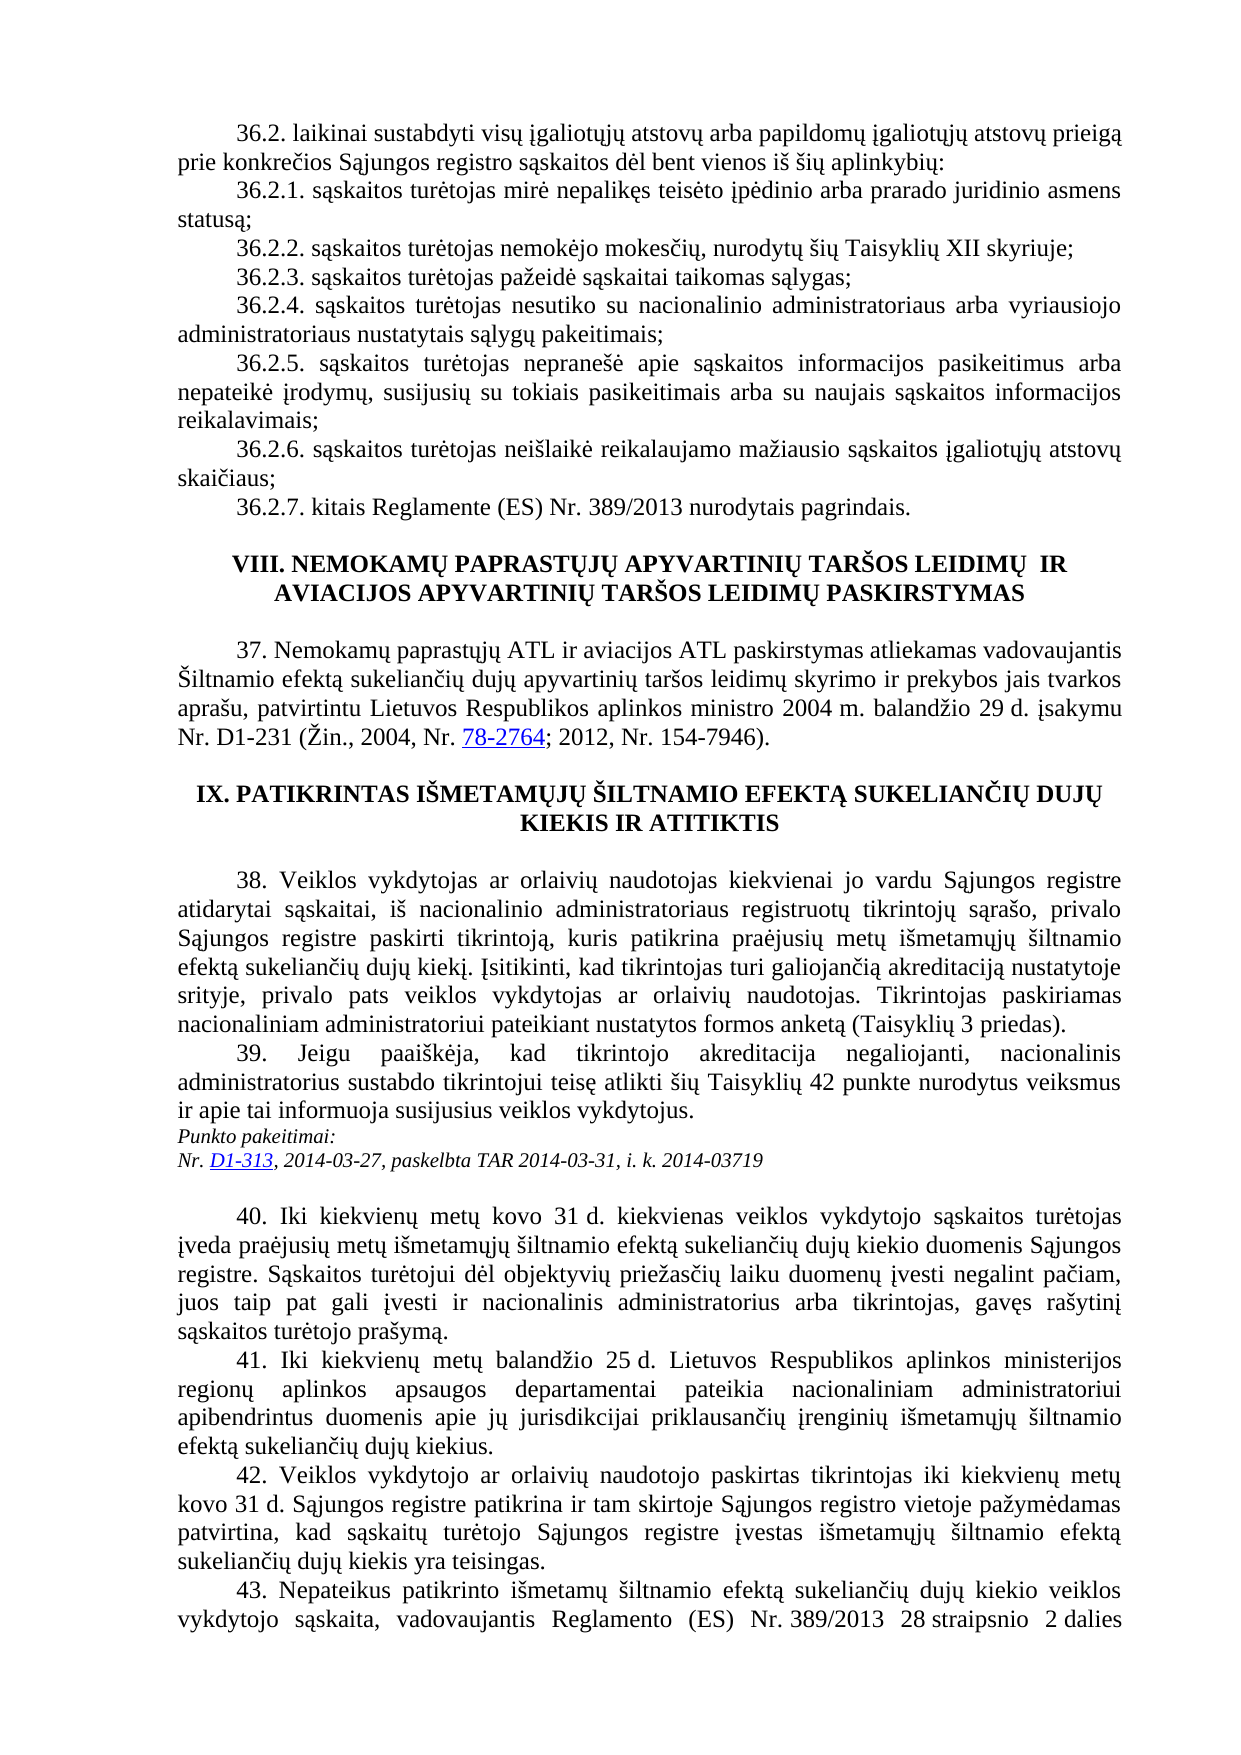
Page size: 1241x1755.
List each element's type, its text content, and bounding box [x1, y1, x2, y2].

text 38. Veiklos vykdytojas ar orlaivių naudotojas kiekvienai jo vardu Sąjungos registre atidarytai sąskaitai, iš nacionalinio administratoriaus registruotų tikrintojų sąrašo, privalo Sąjungos registre paskirti tikrintoją, kuris patikrina praėjusių metų išmetamųjų šiltnamio efektą sukeliančių dujų kiekį. Įsitikinti, kad tikrintojas turi galiojančią akreditaciją nustatytoje srityje, privalo pats veiklos vykdytojas ar orlaivių naudotojas. Tikrintojas paskiriamas nacionaliniam administratoriui pateikiant nustatytos formos anketą (Taisyklių 3 priedas). [177, 866, 1122, 1038]
text 39. Jeigu paaiškėja, kad tikrintojo akreditacija negaliojanti, nacionalinis administratorius sustabdo tikrintojui teisę atlikti šių Taisyklių 42 punkte nurodytus veiksmus ir apie tai informuoja susijusius veiklos vykdytojus. [177, 1038, 1122, 1124]
text 41. Iki kiekvienų metų balandžio 25 d. Lietuvos Respublikos aplinkos ministerijos regionų aplinkos apsaugos departamentai pateikia nacionaliniam administratoriui apibendrintus duomenis apie jų jurisdikcijai priklausančių įrenginių išmetamųjų šiltnamio efektą sukeliančių dujų kiekius. [177, 1345, 1122, 1460]
text VIII. NEMOKAMŲ PAPRASTŲJŲ APYVARTINIŲ TARŠOS LEIDIMŲ IR AVIACIJOS APYVARTINIŲ TARŠOS LEIDIMŲ PASKIRSTYMAS [177, 549, 1122, 607]
text Punkto pakeitimai: [177, 1124, 1122, 1148]
text IX. PATIKRINTAS IŠMETAMŲJŲ ŠILTNAMIO EFEKTĄ SUKELIANČIŲ DUJŲ KIEKIS IR ATITIKTIS [177, 779, 1122, 837]
text 36.2.3. sąskaitos turėtojas pažeidė sąskaitai taikomas sąlygas; [177, 262, 1122, 291]
text 36.2.1. sąskaitos turėtojas mirė nepalikęs teisėto įpėdinio arba prarado juridinio asmens statusą; [177, 176, 1122, 233]
text 42. Veiklos vykdytojo ar orlaivių naudotojo paskirtas tikrintojas iki kiekvienų metų kovo 31 d. Sąjungos registre patikrina ir tam skirtoje Sąjungos registro vietoje pažymėdamas patvirtina, kad sąskaitų turėtojo Sąjungos registre įvestas išmetamųjų šiltnamio efektą sukeliančių dujų kiekis yra teisingas. [177, 1460, 1122, 1575]
text 43. Nepateikus patikrinto išmetamų šiltnamio efektą sukeliančių dujų kiekio veiklos vykdytojo sąskaita, vadovaujantis Reglamento (ES) Nr. 389/2013 28 straipsnio 2 dalies [177, 1575, 1122, 1632]
text 36.2.4. sąskaitos turėtojas nesutiko su nacionalinio administratoriaus arba vyriausiojo administratoriaus nustatytais sąlygų pakeitimais; [177, 291, 1122, 348]
text 36.2.6. sąskaitos turėtojas neišlaikė reikalaujamo mažiausio sąskaitos įgaliotųjų atstovų skaičiaus; [177, 434, 1122, 492]
text 36.2.5. sąskaitos turėtojas nepranešė apie sąskaitos informacijos pasikeitimus arba nepateikė įrodymų, susijusių su tokiais pasikeitimais arba su naujais sąskaitos informacijos reikalavimais; [177, 348, 1122, 434]
text Nr. D1-313, 2014-03-27, paskelbta TAR 2014-03-31, i. k. 2014-03719 [177, 1148, 1122, 1172]
text 37. Nemokamų paprastųjų ATL ir aviacijos ATL paskirstymas atliekamas vadovaujantis Šiltnamio efektą sukeliančių dujų apyvartinių taršos leidimų skyrimo ir prekybos jais tvarkos aprašu, patvirtintu Lietuvos Respublikos aplinkos ministro 2004 m. balandžio 29 d. įsakymu Nr. D1-231 (Žin., 2004, Nr. 78-2764; 2012, Nr. 154-7946). [177, 636, 1122, 751]
text 36.2. laikinai sustabdyti visų įgaliotųjų atstovų arba papildomų įgaliotųjų atstovų prieigą prie konkrečios Sąjungos registro sąskaitos dėl bent vienos iš šių aplinkybių: [177, 118, 1122, 176]
text 36.2.7. kitais Reglamente (ES) Nr. 389/2013 nurodytais pagrindais. [177, 492, 1122, 521]
text 36.2.2. sąskaitos turėtojas nemokėjo mokesčių, nurodytų šių Taisyklių XII skyriuje; [177, 233, 1122, 262]
text 40. Iki kiekvienų metų kovo 31 d. kiekvienas veiklos vykdytojo sąskaitos turėtojas įveda praėjusių metų išmetamųjų šiltnamio efektą sukeliančių dujų kiekio duomenis Sąjungos registre. Sąskaitos turėtojui dėl objektyvių priežasčių laiku duomenų įvesti negalint pačiam, juos taip pat gali įvesti ir nacionalinis administratorius arba tikrintojas, gavęs rašytinį sąskaitos turėtojo prašymą. [177, 1201, 1122, 1345]
